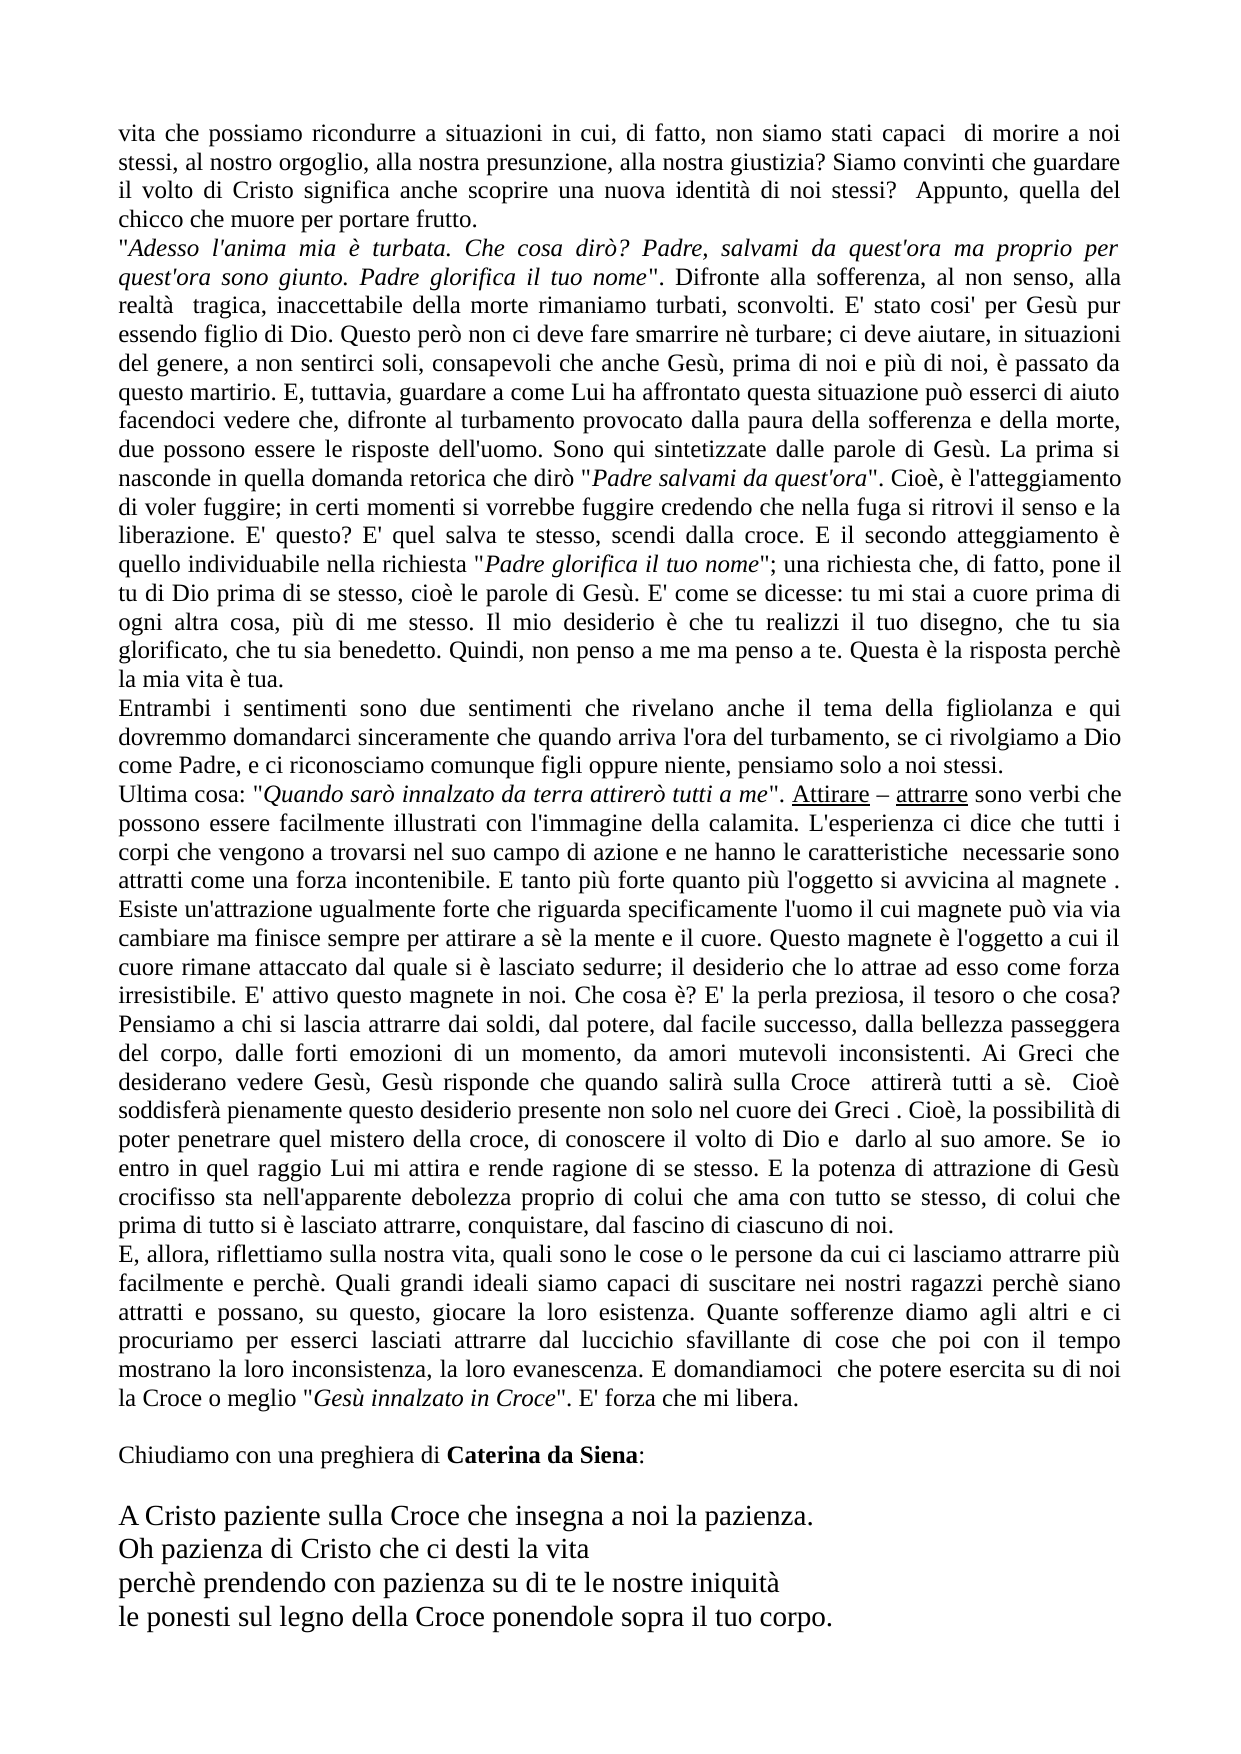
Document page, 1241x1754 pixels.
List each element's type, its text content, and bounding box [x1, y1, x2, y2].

text Entrambi i sentimenti sono due sentimenti che rivelano anche il tema della figliolanza e qui dovremmo domandarci sinceramente che quando arriva l'ora del turbamento, se ci rivolgiamo a Dio come Padre, e ci riconosciamo comunque figli oppure niente, pensiamo solo a noi stessi. [118, 693, 1122, 779]
text vita che possiamo ricondurre a situazioni in cui, di fatto, non siamo stati capaci di morire a noi stessi, al nostro orgoglio, alla nostra presunzione, alla nostra giustizia? Siamo convinti che guardare il volto di Cristo significa anche scoprire una nuova identità di noi stessi? Appunto, quella del chicco che muore per portare frutto. [118, 118, 1122, 233]
text perchè prendendo con pazienza su di te le nostre iniquità [118, 1565, 1122, 1599]
text "Adesso l'anima mia è turbata. Che cosa dirò? Padre, salvami da quest'ora ma proprio per quest'ora sono giunto. Padre glorifica il tuo nome". Difronte alla sofferenza, al non senso, alla realtà tragica, inaccettabile della morte rimaniamo turbati, sconvolti. E' stato cosi' per Gesù pur essendo figlio di Dio. Questo però non ci deve fare smarrire nè turbare; ci deve aiutare, in situazioni del genere, a non sentirci soli, consapevoli che anche Gesù, prima di noi e più di noi, è passato da questo martirio. E, tuttavia, guardare a come Lui ha affrontato questa situazione può esserci di aiuto facendoci vedere che, difronte al turbamento provocato dalla paura della sofferenza e della morte, due possono essere le risposte dell'uomo. Sono qui sintetizzate dalle parole di Gesù. La prima si nasconde in quella domanda retorica che dirò "Padre salvami da quest'ora". Cioè, è l'atteggiamento di voler fuggire; in certi momenti si vorrebbe fuggire credendo che nella fuga si ritrovi il senso e la liberazione. E' questo? E' quel salva te stesso, scendi dalla croce. E il secondo atteggiamento è quello individuabile nella richiesta "Padre glorifica il tuo nome"; una richiesta che, di fatto, pone il tu di Dio prima di se stesso, cioè le parole di Gesù. E' come se dicesse: tu mi stai a cuore prima di ogni altra cosa, più di me stesso. Il mio desiderio è che tu realizzi il tuo disegno, che tu sia glorificato, che tu sia benedetto. Quindi, non penso a me ma penso a te. Questa è la risposta perchè la mia vita è tua. [118, 233, 1122, 693]
text Oh pazienza di Cristo che ci desti la vita [118, 1532, 1122, 1565]
text le ponesti sul legno della Croce ponendole sopra il tuo corpo. [118, 1599, 1122, 1632]
text Ultima cosa: "Quando sarò innalzato da terra attirerò tutti a me". Attirare – attrarre sono verbi che possono essere facilmente illustrati con l'immagine della calamita. L'esperienza ci dice che tutti i corpi che vengono a trovarsi nel suo campo di azione e ne hanno le caratteristiche necessarie sono attratti come una forza incontenibile. E tanto più forte quanto più l'oggetto si avvicina al magnete . Esiste un'attrazione ugualmente forte che riguarda specificamente l'uomo il cui magnete può via via cambiare ma finisce sempre per attirare a sè la mente e il cuore. Questo magnete è l'oggetto a cui il cuore rimane attaccato dal quale si è lasciato sedurre; il desiderio che lo attrae ad esso come forza irresistibile. E' attivo questo magnete in noi. Che cosa è? E' la perla preziosa, il tesoro o che cosa? Pensiamo a chi si lascia attrarre dai soldi, dal potere, dal facile successo, dalla bellezza passeggera del corpo, dalle forti emozioni di un momento, da amori mutevoli inconsistenti. Ai Greci che desiderano vedere Gesù, Gesù risponde che quando salirà sulla Croce attirerà tutti a sè. Cioè soddisferà pienamente questo desiderio presente non solo nel cuore dei Greci . Cioè, la possibilità di poter penetrare quel mistero della croce, di conoscere il volto di Dio e darlo al suo amore. Se io entro in quel raggio Lui mi attira e rende ragione di se stesso. E la potenza di attrazione di Gesù crocifisso sta nell'apparente debolezza proprio di colui che ama con tutto se stesso, di colui che prima di tutto si è lasciato attrarre, conquistare, dal fascino di ciascuno di noi. [118, 779, 1122, 1239]
text A Cristo paziente sulla Croce che insegna a noi la pazienza. [118, 1498, 1122, 1532]
text E, allora, riflettiamo sulla nostra vita, quali sono le cose o le persone da cui ci lasciamo attrarre più facilmente e perchè. Quali grandi ideali siamo capaci di suscitare nei nostri ragazzi perchè siano attratti e possano, su questo, giocare la loro esistenza. Quante sofferenze diamo agli altri e ci procuriamo per esserci lasciati attrarre dal luccichio sfavillante di cose che poi con il tempo mostrano la loro inconsistenza, la loro evanescenza. E domandiamoci che potere esercita su di noi la Croce o meglio "Gesù innalzato in Croce". E' forza che mi libera. [118, 1239, 1122, 1412]
text Chiudiamo con una preghiera di Caterina da Siena: [118, 1441, 1122, 1469]
